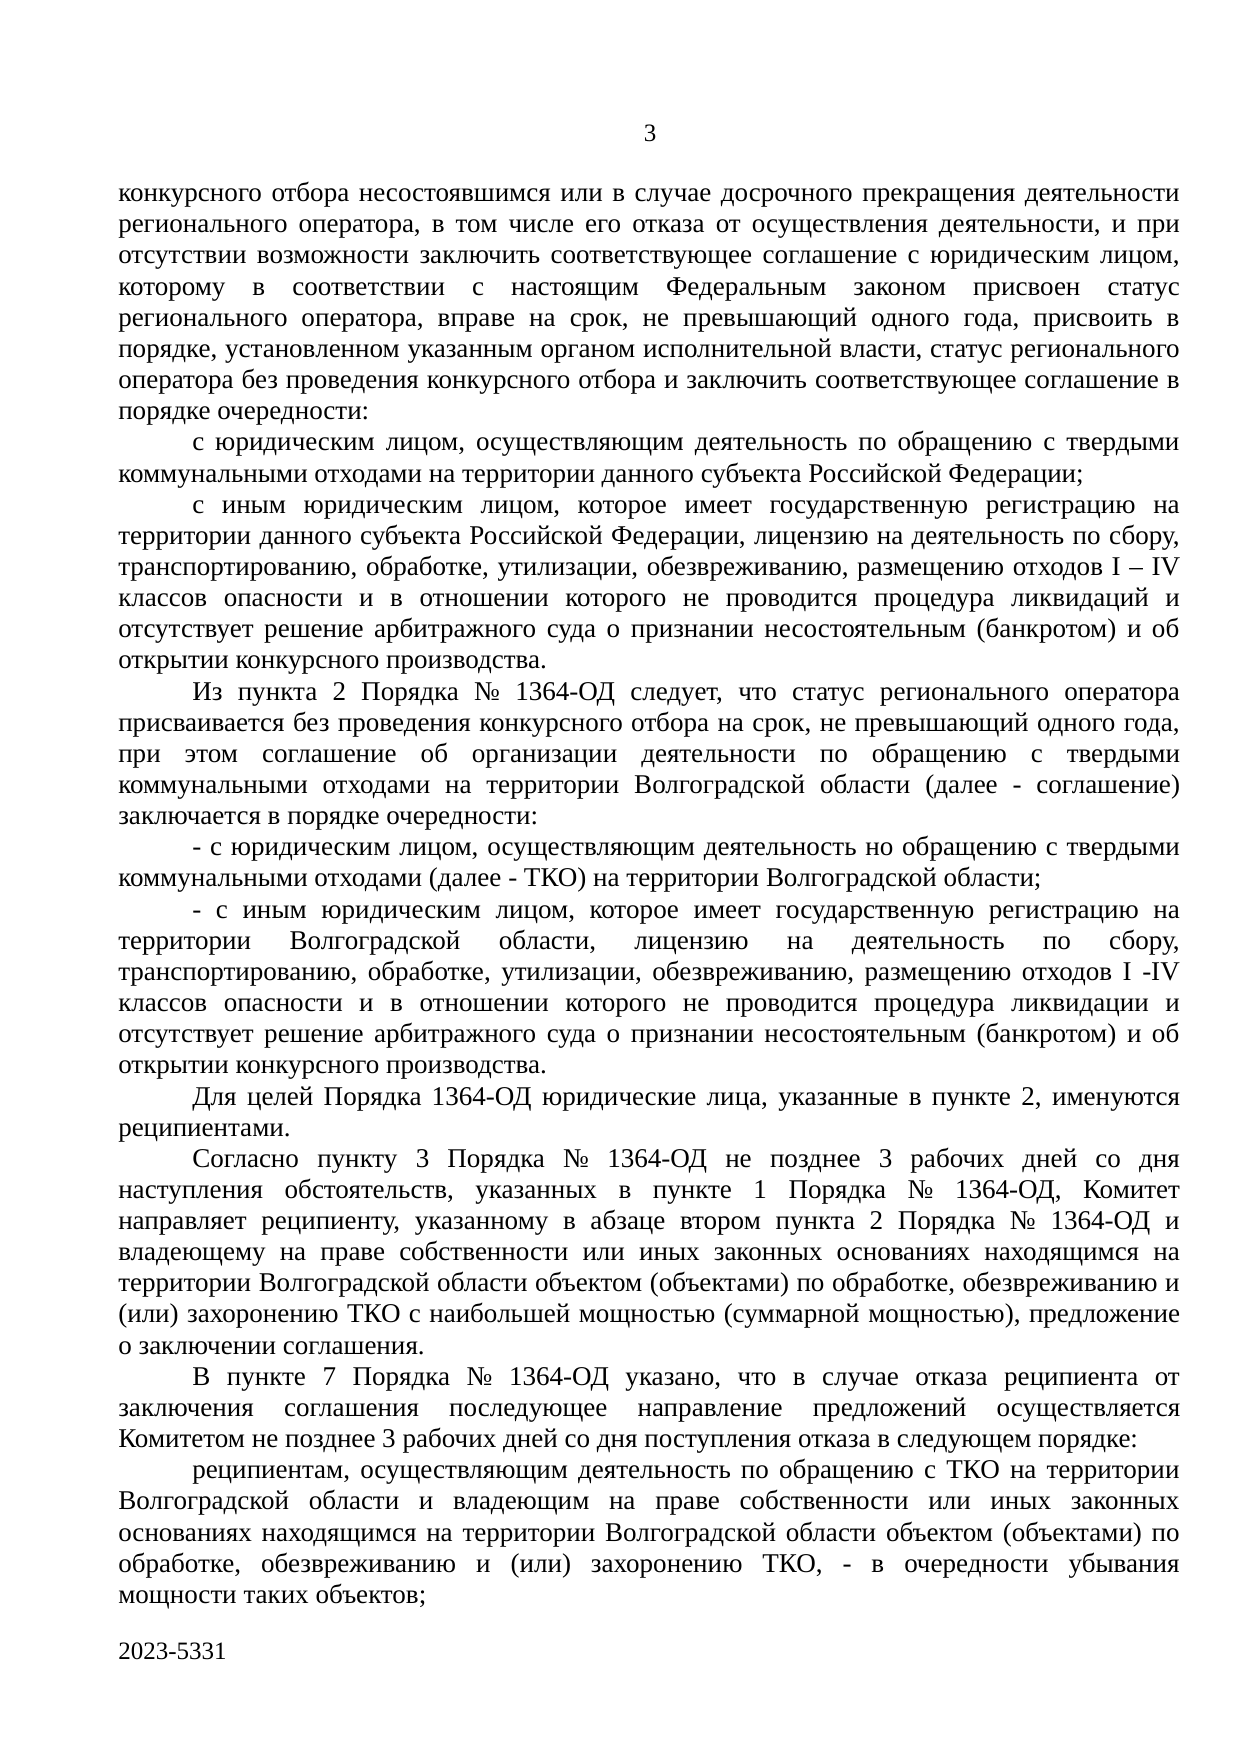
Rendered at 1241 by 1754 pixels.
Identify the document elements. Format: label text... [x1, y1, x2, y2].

text с юридическим лицом, осуществляющим деятельность по обращению с твердыми коммунальными отходами на территории данного субъекта Российской Федерации; [118, 426, 1181, 488]
text Для целей Порядка 1364-ОД юридические лица, указанные в пункте 2, именуются реципиентами. [118, 1079, 1181, 1142]
text В пункте 7 Порядка № 1364-ОД указано, что в случае отказа реципиента от заключения соглашения последующее направление предложений осуществляется Комитетом не позднее 3 рабочих дней со дня поступления отказа в следующем порядке: [118, 1360, 1181, 1453]
text с иным юридическим лицом, которое имеет государственную регистрацию на территории данного субъекта Российской Федерации, лицензию на деятельность по сбору, транспортированию, обработке, утилизации, обезвреживанию, размещению отходов I – IV классов опасности и в отношении которого не проводится процедура ликвидаций и отсутствует решение арбитражного суда о признании несостоятельным (банкротом) и об открытии конкурсного производства. [118, 488, 1181, 675]
text конкурсного отбора несостоявшимся или в случае досрочного прекращения деятельности регионального оператора, в том числе его отказа от осуществления деятельности, и при отсутствии возможности заключить соответствующее соглашение с юридическим лицом, которому в соответствии с настоящим Федеральным законом присвоен статус регионального оператора, вправе на срок, не превышающий одного года, присвоить в порядке, установленном указанным органом исполнительной власти, статус регионального оператора без проведения конкурсного отбора и заключить соответствующее соглашение в порядке очередности: [118, 176, 1181, 426]
text Из пункта 2 Порядка № 1364-ОД следует, что статус регионального оператора присваивается без проведения конкурсного отбора на срок, не превышающий одного года, при этом соглашение об организации деятельности по обращению с твердыми коммунальными отходами на территории Волгоградской области (далее - соглашение) заключается в порядке очередности: [118, 675, 1181, 830]
text - с иным юридическим лицом, которое имеет государственную регистрацию на территории Волгоградской области, лицензию на деятельность по сбору, транспортированию, обработке, утилизации, обезвреживанию, размещению отходов I -IV классов опасности и в отношении которого не проводится процедура ликвидации и отсутствует решение арбитражного суда о признании несостоятельным (банкротом) и об открытии конкурсного производства. [118, 893, 1181, 1079]
text реципиентам, осуществляющим деятельность по обращению с ТКО на территории Волгоградской области и владеющим на праве собственности или иных законных основаниях находящимся на территории Волгоградской области объектом (объектами) по обработке, обезвреживанию и (или) захоронению ТКО, - в очередности убывания мощности таких объектов; [118, 1453, 1181, 1609]
text Согласно пункту 3 Порядка № 1364-ОД не позднее 3 рабочих дней со дня наступления обстоятельств, указанных в пункте 1 Порядка № 1364-ОД, Комитет направляет реципиенту, указанному в абзаце втором пункта 2 Порядка № 1364-ОД и владеющему на праве собственности или иных законных основаниях находящимся на территории Волгоградской области объектом (объектами) по обработке, обезвреживанию и (или) захоронению ТКО с наибольшей мощностью (суммарной мощностью), предложение о заключении соглашения. [118, 1142, 1181, 1360]
text - с юридическим лицом, осуществляющим деятельность но обращению с твердыми коммунальными отходами (далее - ТКО) на территории Волгоградской области; [118, 830, 1181, 893]
